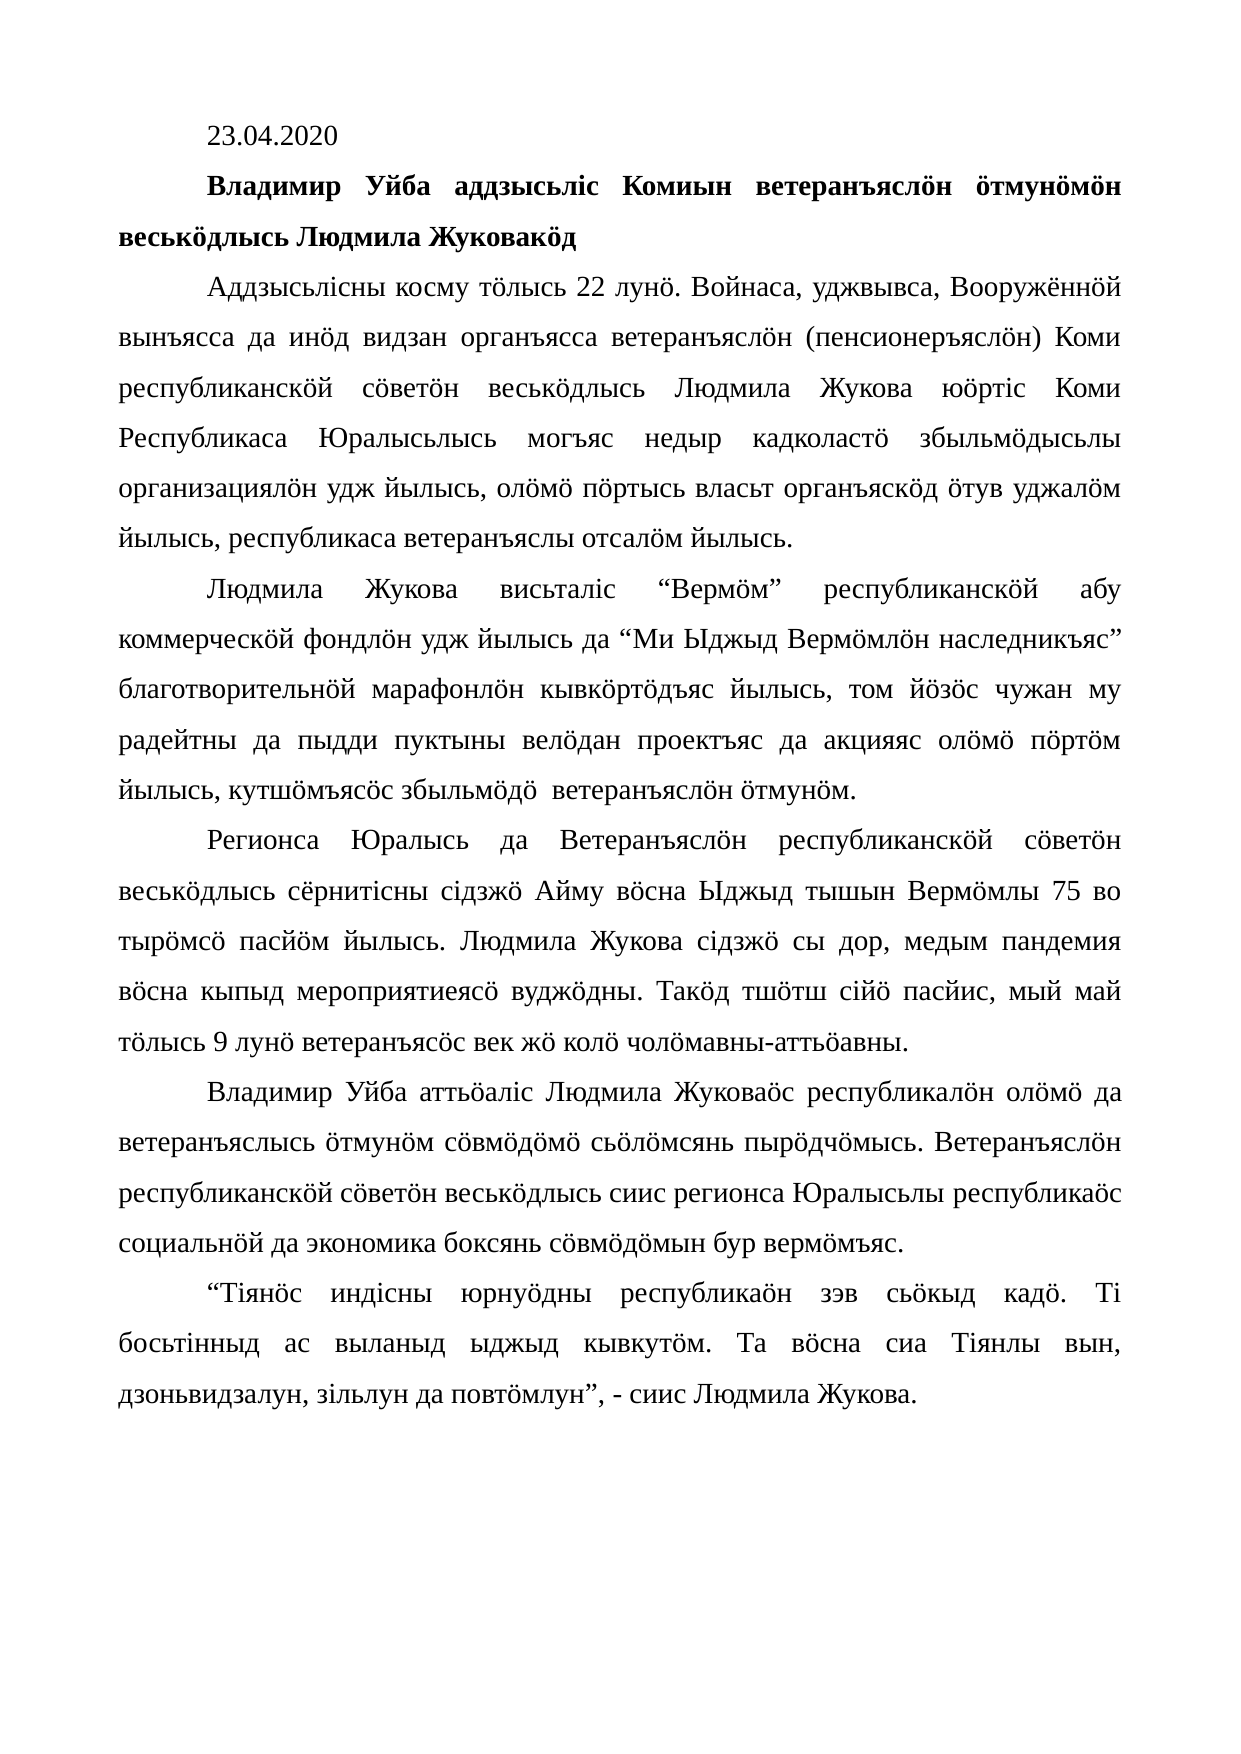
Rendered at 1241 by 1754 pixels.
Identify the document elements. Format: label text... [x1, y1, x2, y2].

text Людмила Жукова висьталіс “Вермӧм” республиканскӧй абу коммерческӧй фондлӧн удж йылысь да “Ми Ыджыд Вермӧмлӧн наследникъяс” благотворительнӧй марафонлӧн кывкӧртӧдъяс йылысь, том йӧзӧс чужан му радейтны да пыдди пуктыны велӧдан проектъяс да акцияяс олӧмӧ пӧртӧм йылысь, кутшӧмъясӧс збыльмӧдӧ ветеранъяслӧн ӧтмунӧм. [118, 571, 1122, 806]
text Владимир Уйба аттьӧаліс Людмила Жуковаӧс республикалӧн олӧмӧ да ветеранъяслысь ӧтмунӧм сӧвмӧдӧмӧ сьӧлӧмсянь пырӧдчӧмысь. Ветеранъяслӧн республиканскӧй сӧветӧн веськӧдлысь сиис регионса Юралысьлы республикаӧс социальнӧй да экономика боксянь сӧвмӧдӧмын бур вермӧмъяс. [118, 1074, 1122, 1258]
text 23.04.2020 [118, 118, 1122, 152]
text “Тіянӧс индісны юрнуӧдны республикаӧн зэв сьӧкыд кадӧ. Ті босьтінныд ас выланыд ыджыд кывкутӧм. Та вӧсна сиа Тіянлы вын, дзоньвидзалун, зільлун да повтӧмлун”, - сиис Людмила Жукова. [118, 1275, 1122, 1409]
text Регионса Юралысь да Ветеранъяслӧн республиканскӧй сӧветӧн веськӧдлысь сёрнитісны сідзжӧ Айму вӧсна Ыджыд тышын Вермӧмлы 75 во тырӧмсӧ пасйӧм йылысь. Людмила Жукова сідзжӧ сы дор, медым пандемия вӧсна кыпыд мероприятиеясӧ вуджӧдны. Такӧд тшӧтш сійӧ пасйис, мый май тӧлысь 9 лунӧ ветеранъясӧс век жӧ колӧ чолӧмавны-аттьӧавны. [118, 822, 1122, 1057]
text Аддзысьлісны косму тӧлысь 22 лунӧ. Войнаса, уджвывса, Вооружённӧй вынъясса да инӧд видзан органъясса ветеранъяслӧн (пенсионеръяслӧн) Коми республиканскӧй сӧветӧн веськӧдлысь Людмила Жукова юӧртіс Коми Республикаса Юралысьлысь могъяс недыр кадколастӧ збыльмӧдысьлы организациялӧн удж йылысь, олӧмӧ пӧртысь власьт органъяскӧд ӧтув уджалӧм йылысь, республикаса ветеранъяслы отсалӧм йылысь. [118, 269, 1122, 554]
text Владимир Уйба аддзысьліс Комиын ветеранъяслӧн ӧтмунӧмӧн веськӧдлысь Людмила Жуковакӧд [118, 168, 1122, 252]
